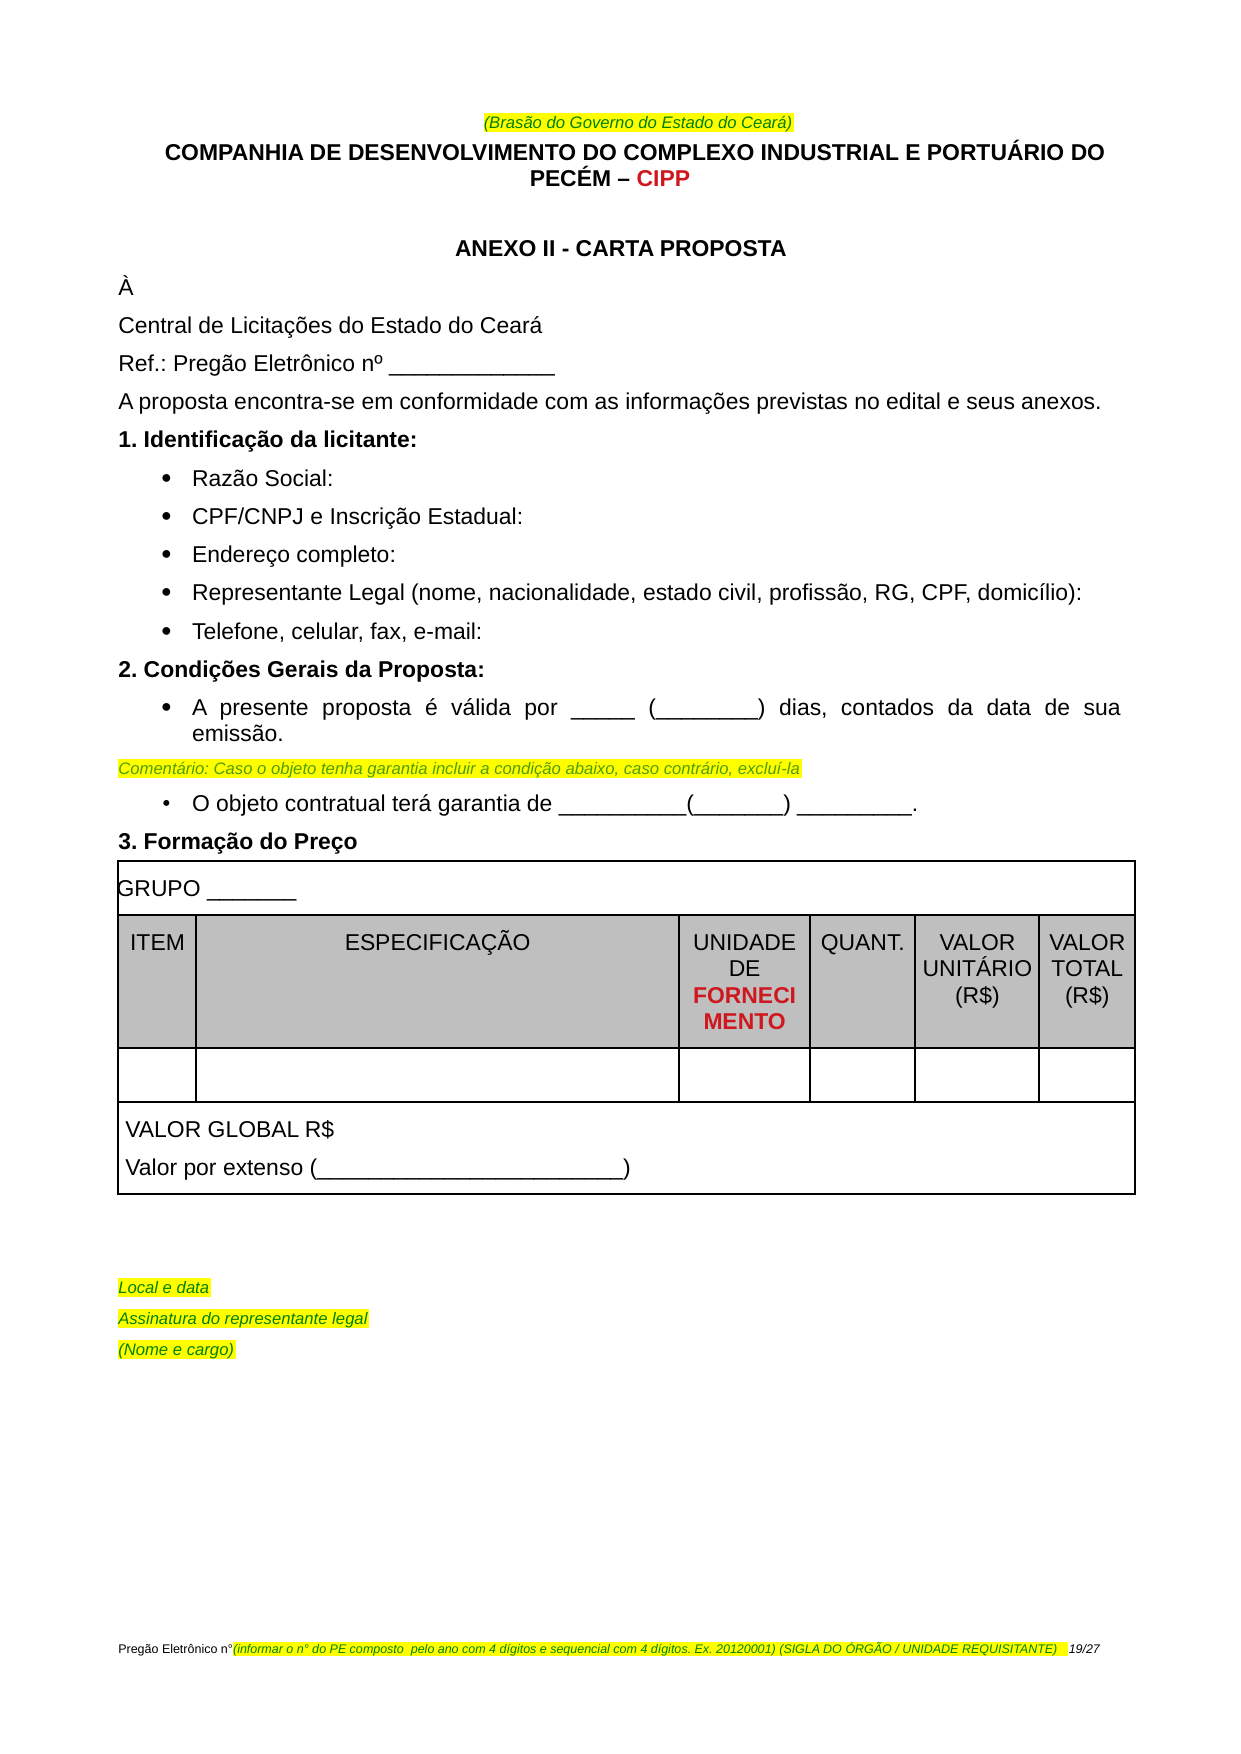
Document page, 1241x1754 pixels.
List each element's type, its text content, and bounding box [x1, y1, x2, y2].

table_cell [680, 1049, 809, 1101]
table_cell [811, 1049, 914, 1101]
list A presente proposta é válida por _____ (________) dias, contados da data de sua emissão. [162, 694, 1122, 747]
table_cell VALOR UNITÁRIO (R$) [916, 916, 1038, 1047]
table_cell UNIDADE DE FORNECIMENTO [680, 916, 809, 1047]
table_cell [197, 1049, 678, 1101]
table_cell VALOR TOTAL (R$) [1040, 916, 1134, 1047]
list O objeto contratual terá garantia de __________(_______) _________. [162, 790, 1122, 816]
table_cell ESPECIFICAÇÃO [197, 916, 678, 1047]
table_cell VALOR GLOBAL R$ Valor por extenso (________________________) [119, 1103, 1134, 1193]
text Local e data [118, 1277, 1122, 1297]
table_cell [1040, 1049, 1134, 1101]
list Representante Legal (nome, nacionalidade, estado civil, profissão, RG, CPF, domicílio): [162, 579, 1122, 606]
text ANEXO II - CARTA PROPOSTA [119, 235, 1122, 262]
list CPF/CNPJ e Inscrição Estadual: [162, 503, 1122, 529]
text A proposta encontra-se em conformidade com as informações previstas no edital e seus anexos. [118, 388, 1121, 414]
table_cell [119, 1049, 195, 1101]
text Central de Licitações do Estado do Ceará [118, 312, 1078, 338]
table_cell QUANT. [811, 916, 914, 1047]
text Ref.: Pregão Eletrônico nº _____________ [118, 350, 1078, 376]
text 3. Formação do Preço [118, 828, 1122, 854]
text (Nome e cargo) [118, 1339, 1122, 1359]
text 1. Identificação da licitante: [118, 426, 1122, 453]
text Comentário: Caso o objeto tenha garantia incluir a condição abaixo, caso contrário, excluí-la [118, 759, 1122, 778]
table_header GRUPO _______ [119, 862, 1134, 914]
text 2. Condições Gerais da Proposta: [118, 656, 1122, 682]
table_cell [916, 1049, 1038, 1101]
list Telefone, celular, fax, e-mail: [162, 618, 1122, 644]
text Assinatura do representante legal [118, 1308, 1122, 1328]
text À [118, 273, 1078, 300]
list Endereço completo: [162, 541, 1122, 567]
table_cell ITEM [119, 916, 195, 1047]
list Razão Social: [162, 465, 1122, 491]
